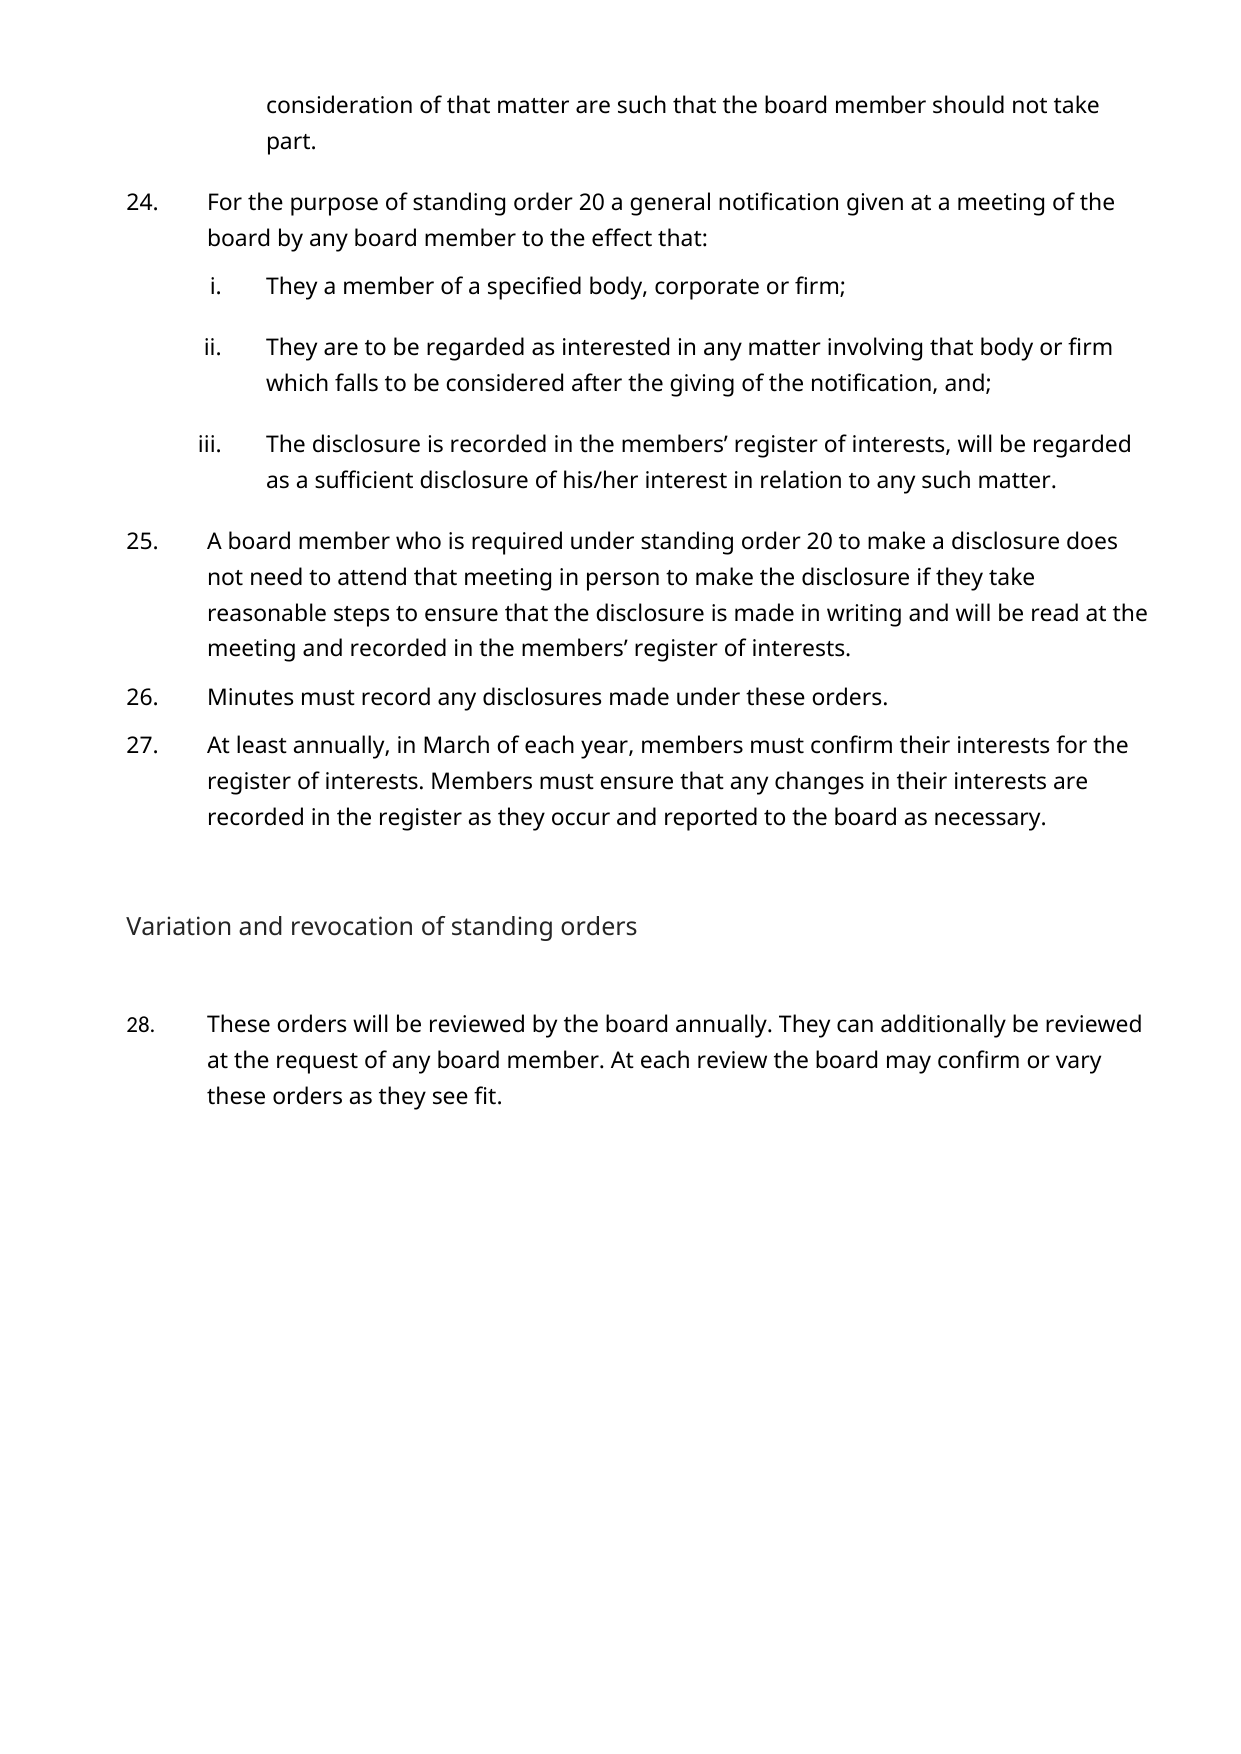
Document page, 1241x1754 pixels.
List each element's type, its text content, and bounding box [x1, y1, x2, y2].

list These orders will be reviewed by the board annually. They can additionally be reviewed at the request of any board member. At each review the board may confirm or vary these orders as they see fit. [126, 1008, 1152, 1111]
list They a member of a specified body, corporate or firm; [222, 270, 1152, 301]
list consideration of that matter are such that the board member should not take part. [222, 89, 1152, 156]
list For the purpose of standing order 20 a general notification given at a meeting of the board by any board member to the effect that: [126, 186, 1152, 253]
list At least annually, in March of each year, members must confirm their interests for the register of interests. Members must ensure that any changes in their interests are recorded in the register as they occur and reported to the board as necessary. [126, 729, 1152, 832]
list A board member who is required under standing order 20 to make a disclosure does not need to attend that meeting in person to make the disclosure if they take reasonable steps to ensure that the disclosure is made in writing and will be read at the meeting and recorded in the members’ register of interests. [126, 524, 1152, 664]
list The disclosure is recorded in the members’ register of interests, will be regarded as a sufficient disclosure of his/her interest in relation to any such matter. [222, 428, 1152, 495]
list Minutes must record any disclosures made under these orders. [126, 681, 1152, 712]
list They are to be regarded as interested in any matter involving that body or firm which falls to be considered after the giving of the notification, and; [222, 331, 1152, 398]
subtitle Variation and revocation of standing orders [89, 909, 1152, 943]
